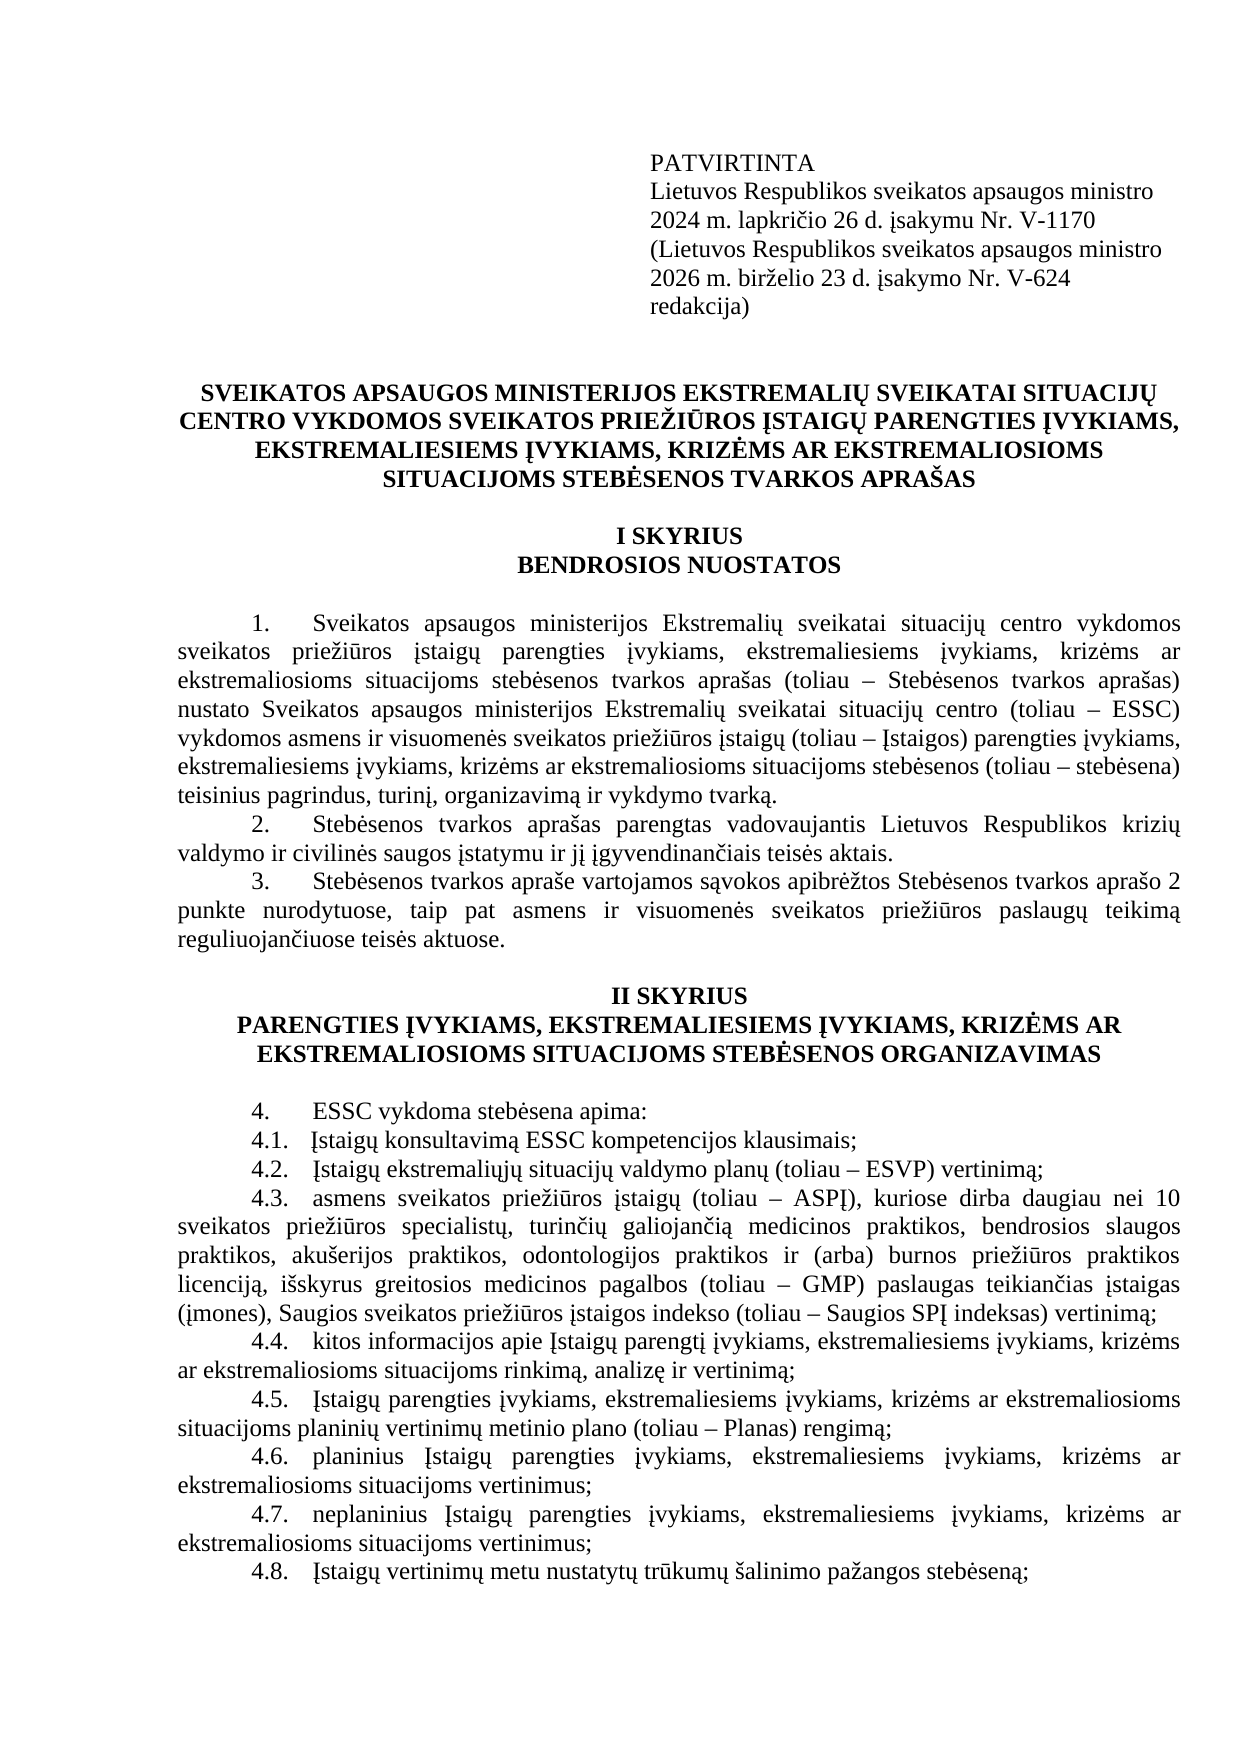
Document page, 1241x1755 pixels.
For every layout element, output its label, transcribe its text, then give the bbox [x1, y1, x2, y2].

text SVEIKATOS APSAUGOS MINISTERIJOS EKSTREMALIŲ SVEIKATAI SITUACIJŲ CENTRO VYKDOMOS SVEIKATOS PRIEŽIŪROS ĮSTAIGŲ PARENGTIES ĮVYKIAMS, EKSTREMALIESIEMS ĮVYKIAMS, KRIZĖMS AR EKSTREMALIOSIOMS SITUACIJOMS STEBĖSENOS TVARKOS APRAŠAS [177, 378, 1181, 493]
text 2026 m. birželio 23 d. įsakymo Nr. V-624 [177, 263, 1181, 291]
text 4.7. neplaninius Įstaigų parengties įvykiams, ekstremaliesiems įvykiams, krizėms ar ekstremaliosioms situacijoms vertinimus; [177, 1499, 1181, 1556]
text 4.4. kitos informacijos apie Įstaigų parengtį įvykiams, ekstremaliesiems įvykiams, krizėms ar ekstremaliosioms situacijoms rinkimą, analizę ir vertinimą; [177, 1326, 1181, 1384]
text 4.2. Įstaigų ekstremaliųjų situacijų valdymo planų (toliau – ESVP) vertinimą; [177, 1154, 1181, 1183]
text Lietuvos Respublikos sveikatos apsaugos ministro [177, 176, 1181, 205]
text I SKYRIUS [177, 521, 1181, 550]
text 4.6. planinius Įstaigų parengties įvykiams, ekstremaliesiems įvykiams, krizėms ar ekstremaliosioms situacijoms vertinimus; [177, 1441, 1181, 1499]
text (Lietuvos Respublikos sveikatos apsaugos ministro [177, 234, 1181, 263]
text BENDROSIOS NUOSTATOS [177, 550, 1181, 579]
text PATVIRTINTA [177, 148, 1181, 176]
text 4.3. asmens sveikatos priežiūros įstaigų (toliau – ASPĮ), kuriose dirba daugiau nei 10 sveikatos priežiūros specialistų, turinčių galiojančią medicinos praktikos, bendrosios slaugos praktikos, akušerijos praktikos, odontologijos praktikos ir (arba) burnos priežiūros praktikos licenciją, išskyrus greitosios medicinos pagalbos (toliau – GMP) paslaugas teikiančias įstaigas (įmones), Saugios sveikatos priežiūros įstaigos indekso (toliau – Saugios SPĮ indeksas) vertinimą; [177, 1183, 1181, 1326]
text 4.1. Įstaigų konsultavimą ESSC kompetencijos klausimais; [177, 1125, 1181, 1154]
text 3. Stebėsenos tvarkos apraše vartojamos sąvokos apibrėžtos Stebėsenos tvarkos aprašo 2 punkte nurodytuose, taip pat asmens ir visuomenės sveikatos priežiūros paslaugų teikimą reguliuojančiuose teisės aktuose. [177, 866, 1181, 953]
text 4.5. Įstaigų parengties įvykiams, ekstremaliesiems įvykiams, krizėms ar ekstremaliosioms situacijoms planinių vertinimų metinio plano (toliau – Planas) rengimą; [177, 1384, 1181, 1441]
text 2. Stebėsenos tvarkos aprašas parengtas vadovaujantis Lietuvos Respublikos krizių valdymo ir civilinės saugos įstatymu ir jį įgyvendinančiais teisės aktais. [177, 809, 1181, 866]
text 2024 m. lapkričio 26 d. įsakymu Nr. V-1170 [177, 205, 1181, 234]
text II SKYRIUS [177, 981, 1181, 1010]
text 1. Sveikatos apsaugos ministerijos Ekstremalių sveikatai situacijų centro vykdomos sveikatos priežiūros įstaigų parengties įvykiams, ekstremaliesiems įvykiams, krizėms ar ekstremaliosioms situacijoms stebėsenos tvarkos aprašas (toliau – Stebėsenos tvarkos aprašas) nustato Sveikatos apsaugos ministerijos Ekstremalių sveikatai situacijų centro (toliau – ESSC) vykdomos asmens ir visuomenės sveikatos priežiūros įstaigų (toliau – Įstaigos) parengties įvykiams, ekstremaliesiems įvykiams, krizėms ar ekstremaliosioms situacijoms stebėsenos (toliau – stebėsena) teisinius pagrindus, turinį, organizavimą ir vykdymo tvarką. [177, 608, 1181, 809]
text redakcija) [177, 291, 1181, 320]
text PARENGTIES ĮVYKIAMS, EKSTREMALIESIEMS ĮVYKIAMS, KRIZĖMS AR EKSTREMALIOSIOMS SITUACIJOMS STEBĖSENOS ORGANIZAVIMAS [177, 1010, 1181, 1068]
text 4.8. Įstaigų vertinimų metu nustatytų trūkumų šalinimo pažangos stebėseną; [177, 1556, 1181, 1585]
text 4. ESSC vykdoma stebėsena apima: [177, 1096, 1181, 1125]
